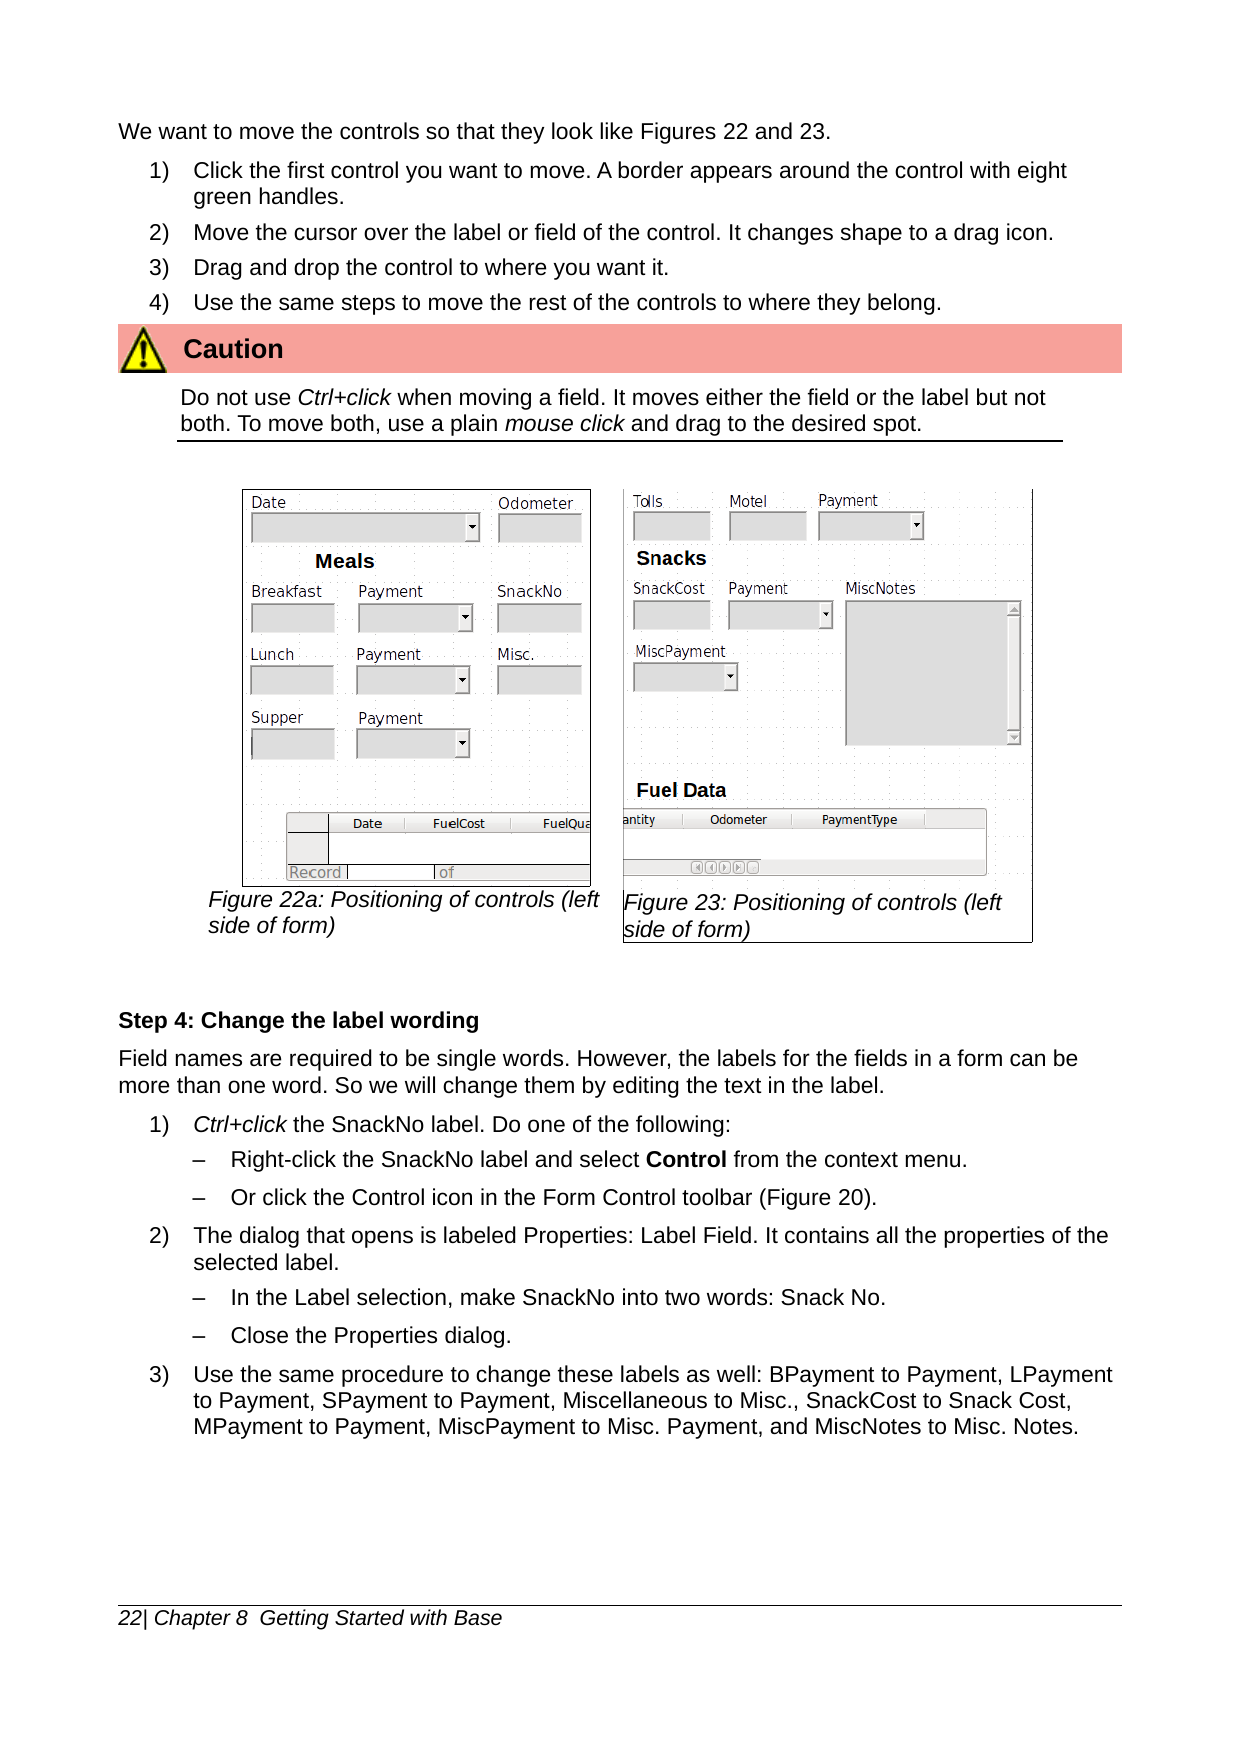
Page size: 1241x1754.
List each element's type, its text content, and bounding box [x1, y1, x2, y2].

picture [119, 325, 167, 373]
list Or click the Control icon in the Form Control toolbar (Figure 20). [192, 1184, 1122, 1210]
list Ctrl+click the SnackNo label. Do one of the following: [169, 1111, 1122, 1137]
list Use the same procedure to change these labels as well: BPayment to Payment, LPayment to Payment, SPayment to Payment, Miscellaneous to Misc., SnackCost to Snack Cost, MPayment to Payment, MiscPayment to Misc. Payment, and MiscNotes to Misc. Notes. [169, 1361, 1122, 1440]
text Do not use Ctrl+click when moving a field. It moves either the field or the label but not both. To move both, use a plain mouse click and drag to the desired spot. [177, 381, 1063, 440]
list Click the first control you want to move. A border appears around the control with eight green handles. [169, 157, 1122, 210]
picture [623, 489, 1033, 890]
list The dialog that opens is labeled Properties: Label Field. It contains all the properties of the selected label. [169, 1222, 1122, 1275]
list Close the Properties dialog. [192, 1322, 1122, 1349]
text Step 4: Change the label wording [118, 1007, 1122, 1033]
list Use the same steps to move the rest of the controls to where they belong. [169, 289, 1122, 315]
subtitle Caution [118, 324, 1122, 373]
text Field names are required to be single words. However, the labels for the fields in a form can be more than one word. So we will change them by editing the text in the label. [118, 1045, 1122, 1098]
text Figure 23: Positioning of controls (left side of form) [624, 890, 1032, 942]
list Move the cursor over the label or field of the control. It changes shape to a drag icon. [169, 218, 1122, 245]
list Drag and drop the control to where you want it. [169, 254, 1122, 280]
text We want to move the controls so that they look like Figures 22 and 23. [118, 118, 1122, 144]
picture [243, 490, 590, 886]
list Right-click the SnackNo label and select Control from the context menu. [192, 1146, 1122, 1172]
list In the Label selection, make SnackNo into two words: Snack No. [192, 1284, 1122, 1310]
text Figure 22a: Positioning of controls (left side of form) [208, 489, 623, 939]
